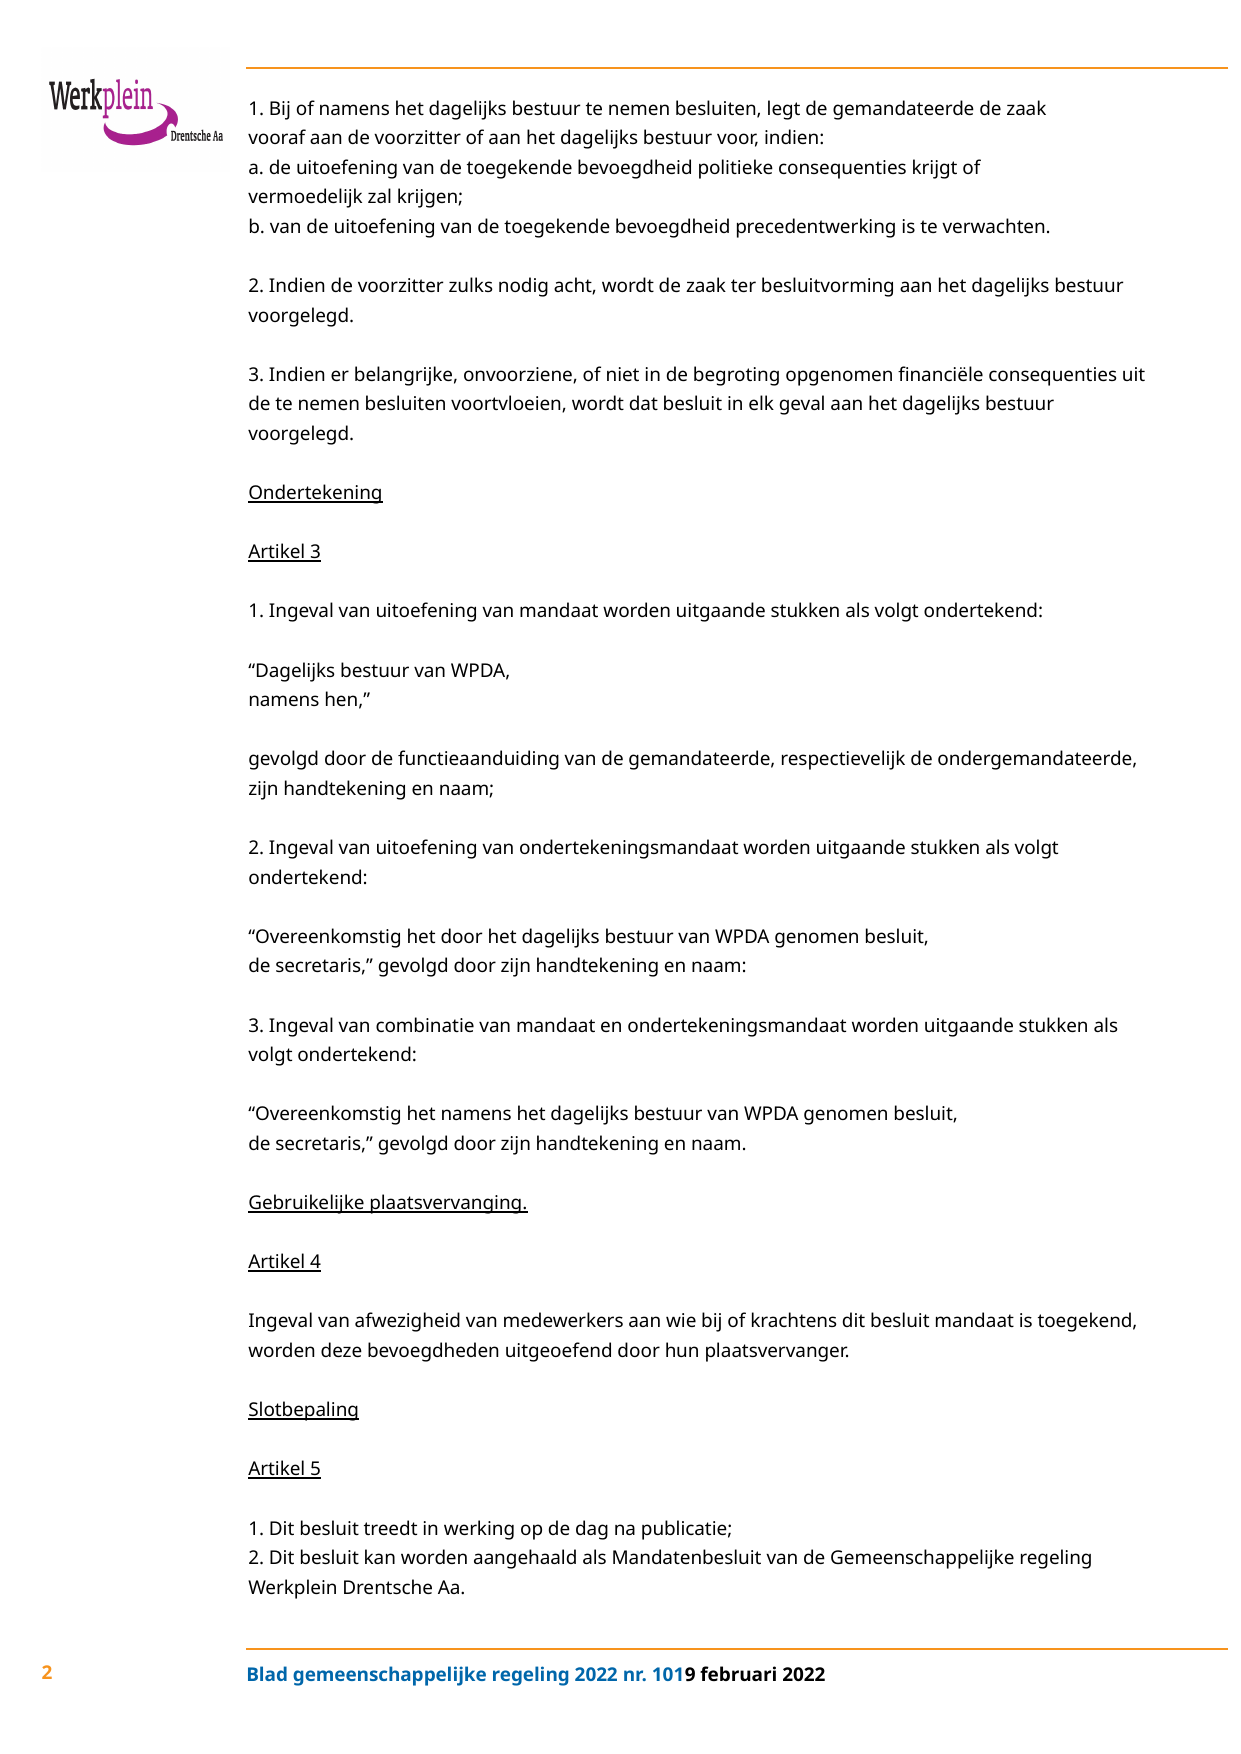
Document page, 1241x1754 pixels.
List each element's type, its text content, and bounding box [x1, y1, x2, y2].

text Artikel 5 [248, 1456, 1152, 1481]
text 3. Indien er belangrijke, onvoorziene, of niet in de begroting opgenomen financiële consequenties uit de te nemen besluiten voortvloeien, wordt dat besluit in elk geval aan het dagelijks bestuur voorgelegd. [248, 361, 1152, 446]
text “Overeenkomstig het door het dagelijks bestuur van WPDA genomen besluit, [248, 923, 1152, 949]
text Slotbepaling [248, 1396, 1152, 1422]
text 1. Bij of namens het dagelijks bestuur te nemen besluiten, legt de gemandateerde de zaak [248, 95, 1152, 121]
text namens hen,” [248, 686, 1152, 712]
text Gebruikelijke plaatsvervanging. [248, 1189, 1152, 1215]
text de secretaris,” gevolgd door zijn handtekening en naam. [248, 1130, 1152, 1156]
text 2. Ingeval van uitoefening van ondertekeningsmandaat worden uitgaande stukken als volgt ondertekend: [248, 834, 1152, 890]
text gevolgd door de functieaanduiding van de gemandateerde, respectievelijk de ondergemandateerde, zijn handtekening en naam; [248, 746, 1152, 801]
text 2. Dit besluit kan worden aangehaald als Mandatenbesluit van de Gemeenschappelijke regeling Werkplein Drentsche Aa. [248, 1544, 1152, 1600]
text “Overeenkomstig het namens het dagelijks bestuur van WPDA genomen besluit, [248, 1101, 1152, 1126]
text 3. Ingeval van combinatie van mandaat en ondertekeningsmandaat worden uitgaande stukken als volgt ondertekend: [248, 1012, 1152, 1067]
text de secretaris,” gevolgd door zijn handtekening en naam: [248, 953, 1152, 978]
text a. de uitoefening van de toegekende bevoegdheid politieke consequenties krijgt of [248, 154, 1152, 180]
text Ingeval van afwezigheid van medewerkers aan wie bij of krachtens dit besluit mandaat is toegekend, worden deze bevoegdheden uitgeoefend door hun plaatsvervanger. [248, 1308, 1152, 1363]
text Ondertekening [248, 479, 1152, 505]
text Artikel 3 [248, 538, 1152, 564]
text 1. Dit besluit treedt in werking op de dag na publicatie; [248, 1515, 1152, 1541]
picture [41, 47, 231, 172]
text 1. Ingeval van uitoefening van mandaat worden uitgaande stukken als volgt ondertekend: [248, 598, 1152, 623]
text Artikel 4 [248, 1248, 1152, 1274]
text b. van de uitoefening van de toegekende bevoegdheid precedentwerking is te verwachten. [248, 213, 1152, 239]
text vooraf aan de voorzitter of aan het dagelijks bestuur voor, indien: [248, 124, 1152, 150]
text vermoedelijk zal krijgen; [248, 183, 1152, 209]
text 2. Indien de voorzitter zulks nodig acht, wordt de zaak ter besluitvorming aan het dagelijks bestuur voorgelegd. [248, 272, 1152, 328]
text “Dagelijks bestuur van WPDA, [248, 657, 1152, 683]
